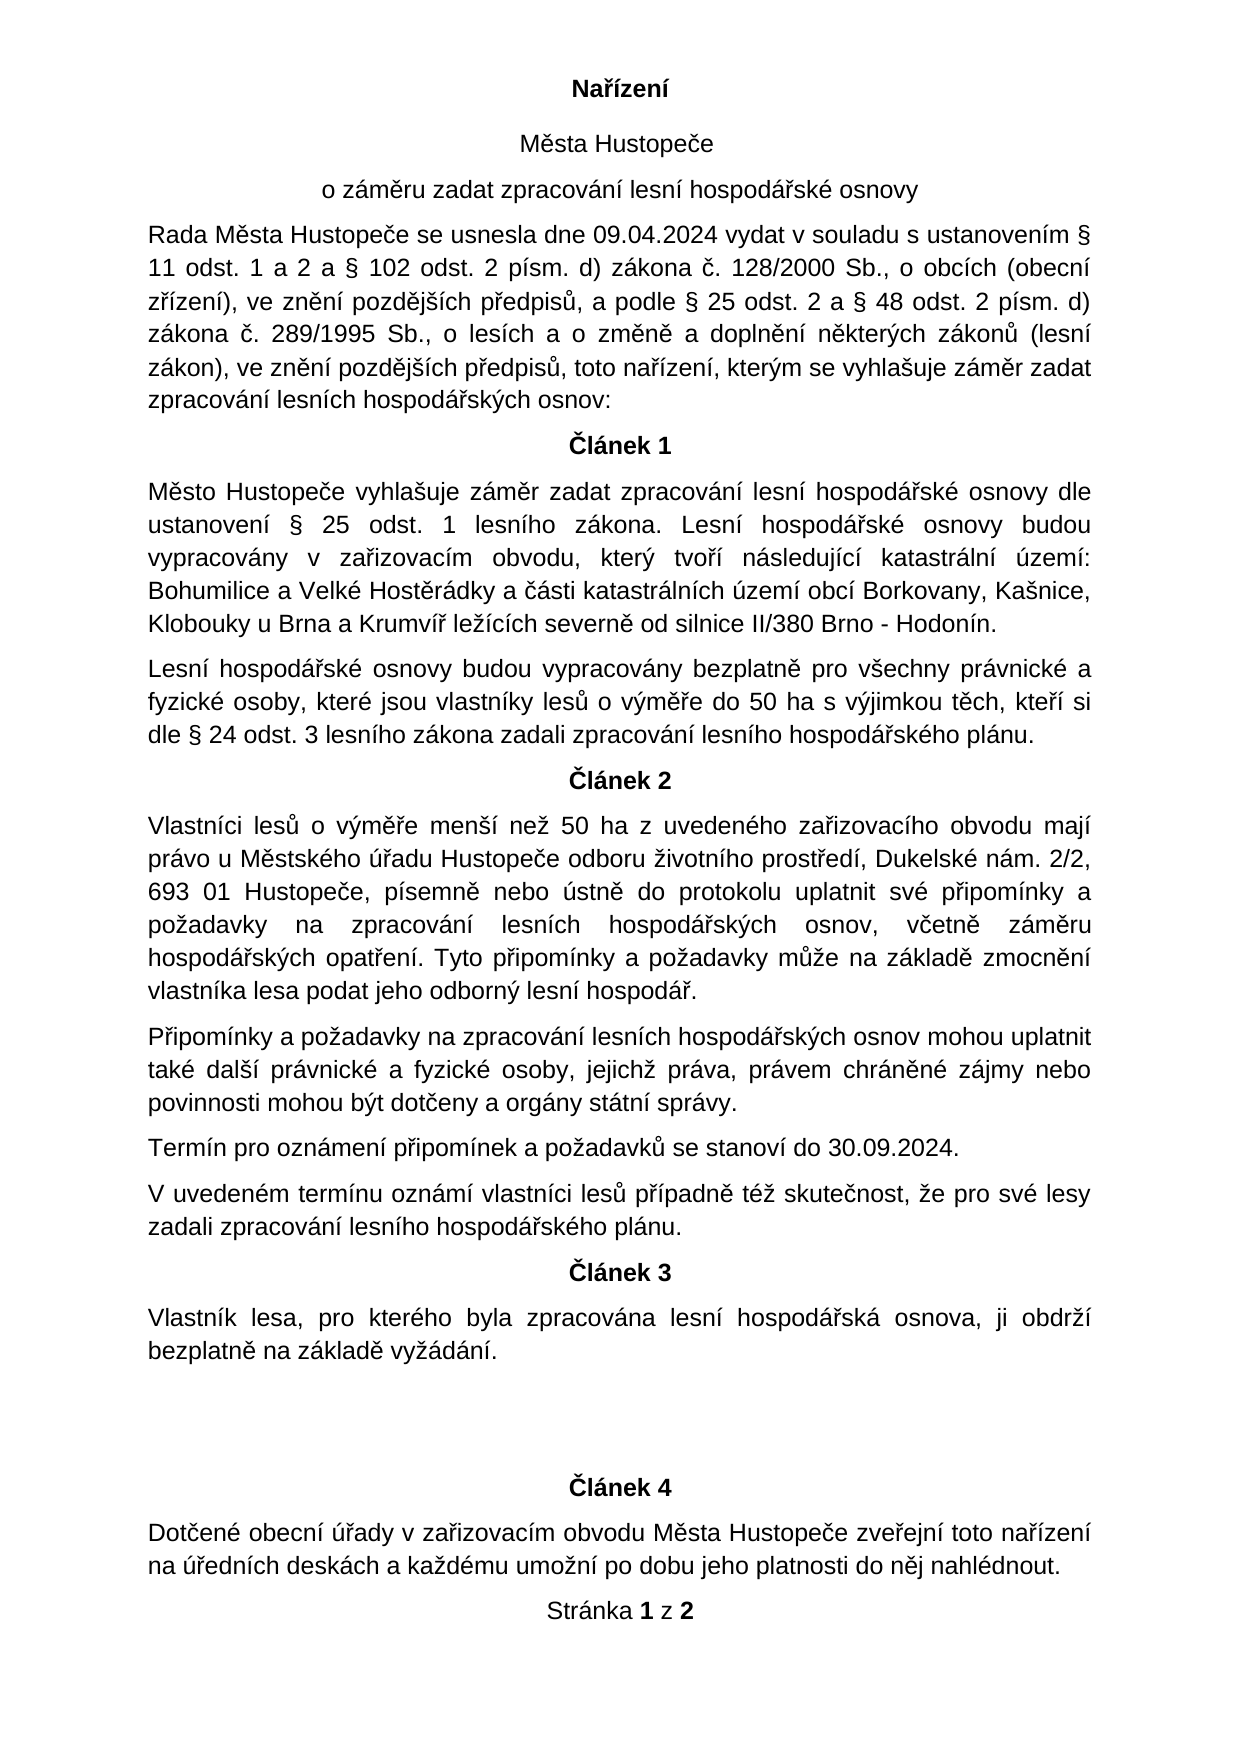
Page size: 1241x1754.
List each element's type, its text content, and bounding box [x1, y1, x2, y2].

text Článek 4 [148, 1473, 1093, 1501]
text Článek 1 [148, 431, 1093, 460]
text Města Hustopeče [148, 129, 1093, 158]
text V uvedeném termínu oznámí vlastníci lesů případně též skutečnost, že pro své lesy zadali zpracování lesního hospodářského plánu. [148, 1179, 1093, 1241]
text Rada Města Hustopeče se usnesla dne 09.04.2024 vydat v souladu s ustanovením § 11 odst. 1 a 2 a § 102 odst. 2 písm. d) zákona č. 128/2000 Sb., o obcích (obecní zřízení), ve znění pozdějších předpisů, a podle § 25 odst. 2 a § 48 odst. 2 písm. d) zákona č. 289/1995 Sb., o lesích a o změně a doplnění některých zákonů (lesní zákon), ve znění pozdějších předpisů, toto nařízení, kterým se vyhlašuje záměr zadat zpracování lesních hospodářských osnov: [148, 220, 1093, 414]
text Článek 2 [148, 766, 1093, 794]
text Dotčené obecní úřady v zařizovacím obvodu Města Hustopeče zveřejní toto nařízení na úředních deskách a každému umožní po dobu jeho platnosti do něj nahlédnout. [148, 1518, 1093, 1580]
text Termín pro oznámení připomínek a požadavků se stanoví do 30.09.2024. [148, 1133, 1093, 1162]
text Připomínky a požadavky na zpracování lesních hospodářských osnov mohou uplatnit také další právnické a fyzické osoby, jejichž práva, právem chráněné zájmy nebo povinnosti mohou být dotčeny a orgány státní správy. [148, 1022, 1093, 1117]
text o záměru zadat zpracování lesní hospodářské osnovy [148, 175, 1093, 204]
text Město Hustopeče vyhlašuje záměr zadat zpracování lesní hospodářské osnovy dle ustanovení § 25 odst. 1 lesního zákona. Lesní hospodářské osnovy budou vypracovány v zařizovacím obvodu, který tvoří následující katastrální území: Bohumilice a Velké Hostěrádky a části katastrálních území obcí Borkovany, Kašnice, Klobouky u Brna a Krumvíř ležících severně od silnice II/380 Brno - Hodonín. [148, 477, 1093, 637]
text Vlastník lesa, pro kterého byla zpracována lesní hospodářská osnova, ji obdrží bezplatně na základě vyžádání. [148, 1303, 1093, 1365]
text Článek 3 [148, 1257, 1093, 1286]
text Lesní hospodářské osnovy budou vypracovány bezplatně pro všechny právnické a fyzické osoby, které jsou vlastníky lesů o výměře do 50 ha s výjimkou těch, kteří si dle § 24 odst. 3 lesního zákona zadali zpracování lesního hospodářského plánu. [148, 654, 1093, 749]
text Nařízení [148, 74, 1093, 102]
text Vlastníci lesů o výměře menší než 50 ha z uvedeného zařizovacího obvodu mají právo u Městského úřadu Hustopeče odboru životního prostředí, Dukelské nám. 2/2, 693 01 Hustopeče, písemně nebo ústně do protokolu uplatnit své připomínky a požadavky na zpracování lesních hospodářských osnov, včetně záměru hospodářských opatření. Tyto připomínky a požadavky může na základě zmocnění vlastníka lesa podat jeho odborný lesní hospodář. [148, 811, 1093, 1005]
